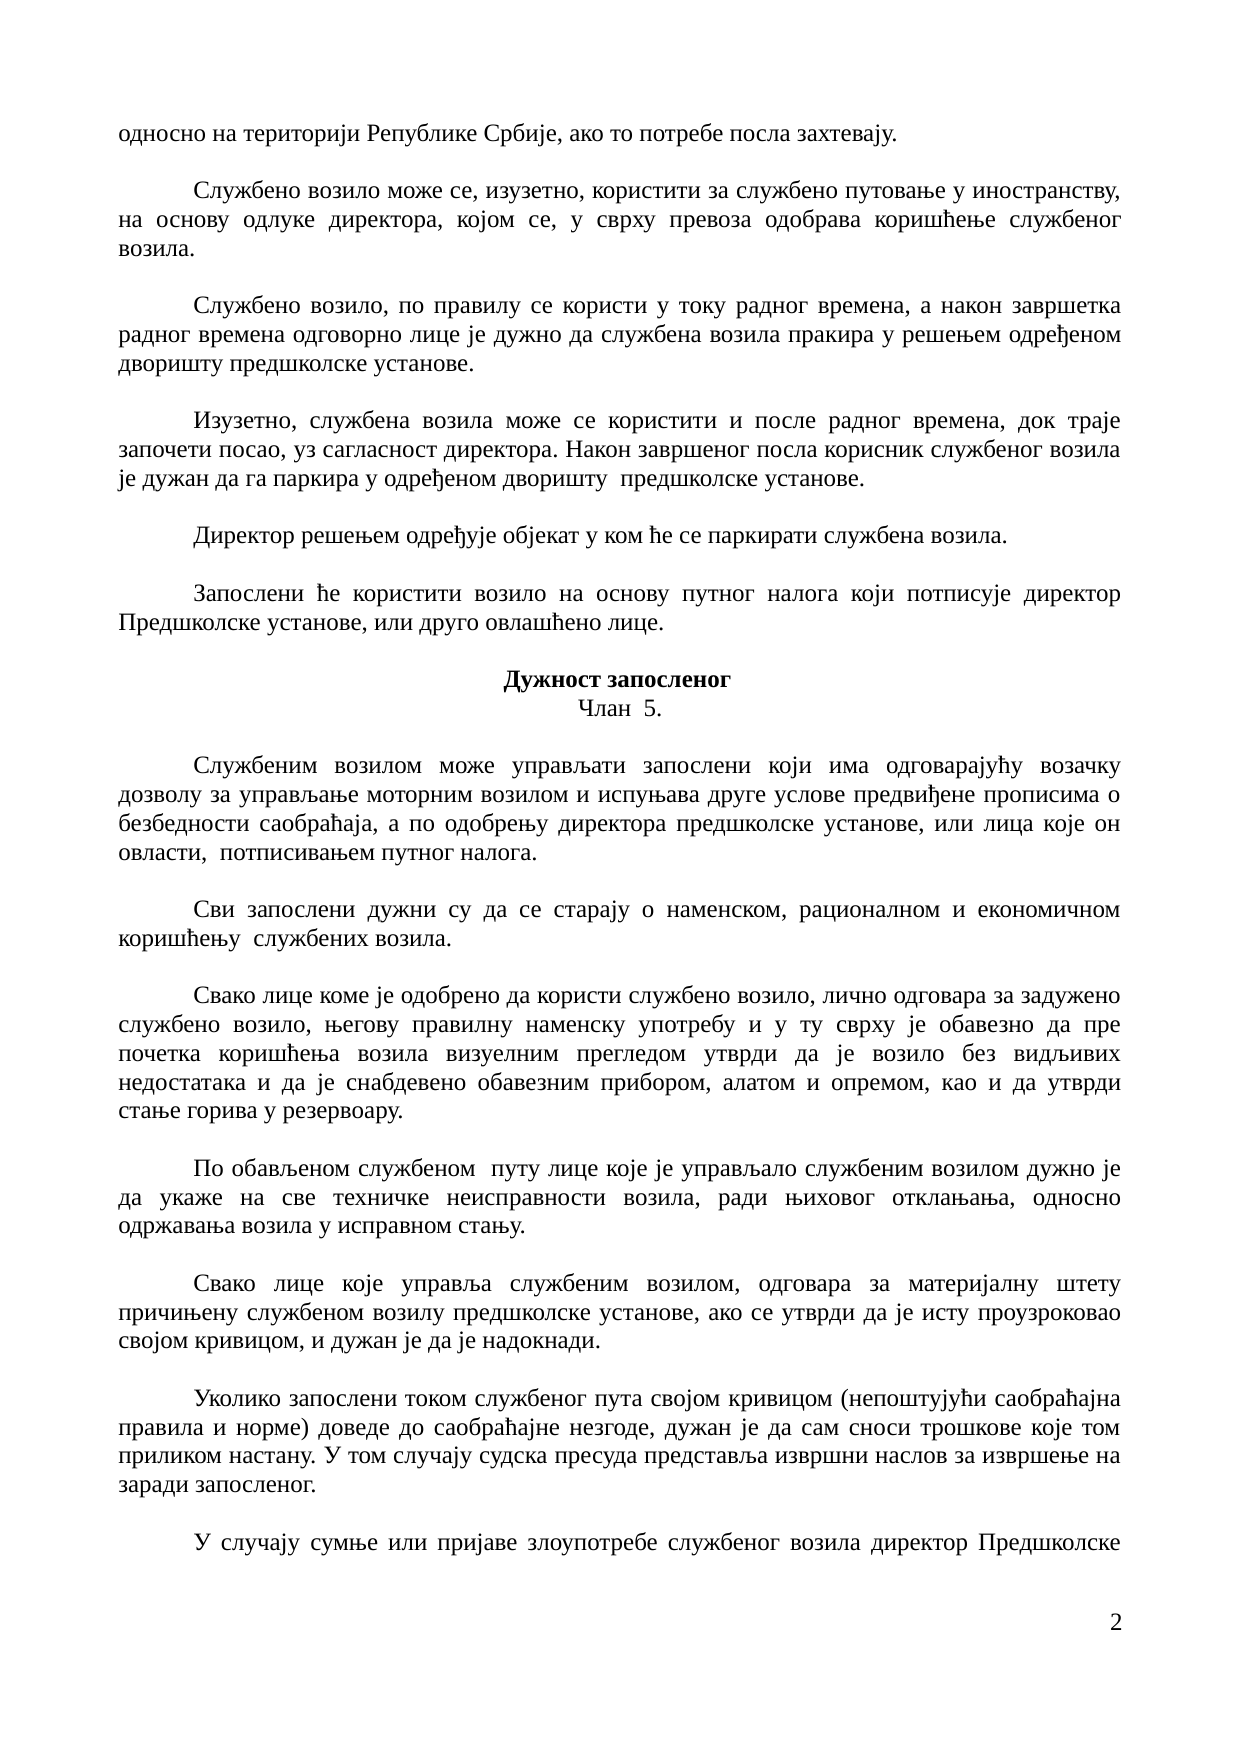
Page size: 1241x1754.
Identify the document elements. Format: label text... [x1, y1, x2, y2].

text Уколико запослени током службеног пута својом кривицом (непоштујући саобраћајна правила и норме) доведе до саобраћајне незгоде, дужан је да сам сноси трошкове које том приликом настану. У том случају судска пресуда представља извршни наслов за извршење на заради запосленог. [118, 1383, 1122, 1498]
text Изузетно, службена возила може се користити и после радног времена, док траје започети посао, уз сагласност директора. Након завршеног посла корисник службеног возила је дужан да га паркира у одређеном дворишту предшколске установе. [118, 406, 1122, 492]
text Директор решењем одређује објекат у ком ће се паркирати службена возила. [118, 521, 1122, 549]
text Свако лице коме је одобрено да користи службено возило, лично одговара за задужено службено возило, његову правилну наменску употребу и у ту сврху је обавезно да пре почетка коришћења возила визуелним прегледом утврди да је возило без видљивих недостатака и да је снабдевено обавезним прибором, алатом и опремом, као и да утврди стање горива у резервоару. [118, 981, 1122, 1124]
text Члан 5. [118, 693, 1122, 722]
text Сви запослени дужни су да се старају о наменском, рационалном и економичном коришћењу службених возила. [118, 894, 1122, 952]
text Службено возило може се, изузетно, користити за службено путовање у иностранству, на основу одлуке директора, којом се, у сврху превоза одобрава коришћење службеног возила. [118, 176, 1122, 262]
text Запослени ће користити возило на основу путног налога који потписује директор Предшколске установе, или друго овлашћено лице. [118, 578, 1122, 636]
text По обављеном службеном путу лице које је управљало службеним возилом дужно је да укаже на све техничке неисправности возила, ради њиховог отклањања, односно одржавања возила у исправном стању. [118, 1153, 1122, 1239]
text Службеним возилом може управљати запослени који има одговарајућу возачку дозволу за управљање моторним возилом и испуњава друге услове предвиђене прописима о безбедности саобраћаја, а по одобрењу директора предшколске установе, или лица које он овласти, потписивањем путног налога. [118, 751, 1122, 866]
text Дужност запосленог [118, 664, 1122, 693]
text Службено возило, по правилу се користи у току радног времена, а након завршетка радног времена одговорно лице је дужно да службена возила пракира у решењем одређеном дворишту предшколске установе. [118, 291, 1122, 377]
text У случају сумње или пријаве злоупотребе службеног возила директор Предшколске [118, 1527, 1122, 1556]
text односно на територији Републике Србије, ако то потребе посла захтевају. [118, 118, 1122, 147]
text Свако лице које управља службеним возилом, одговара за материјалну штету причињену службеном возилу предшколске установе, ако се утврди да је исту проузроковао својом кривицом, и дужан је да је надокнади. [118, 1268, 1122, 1354]
